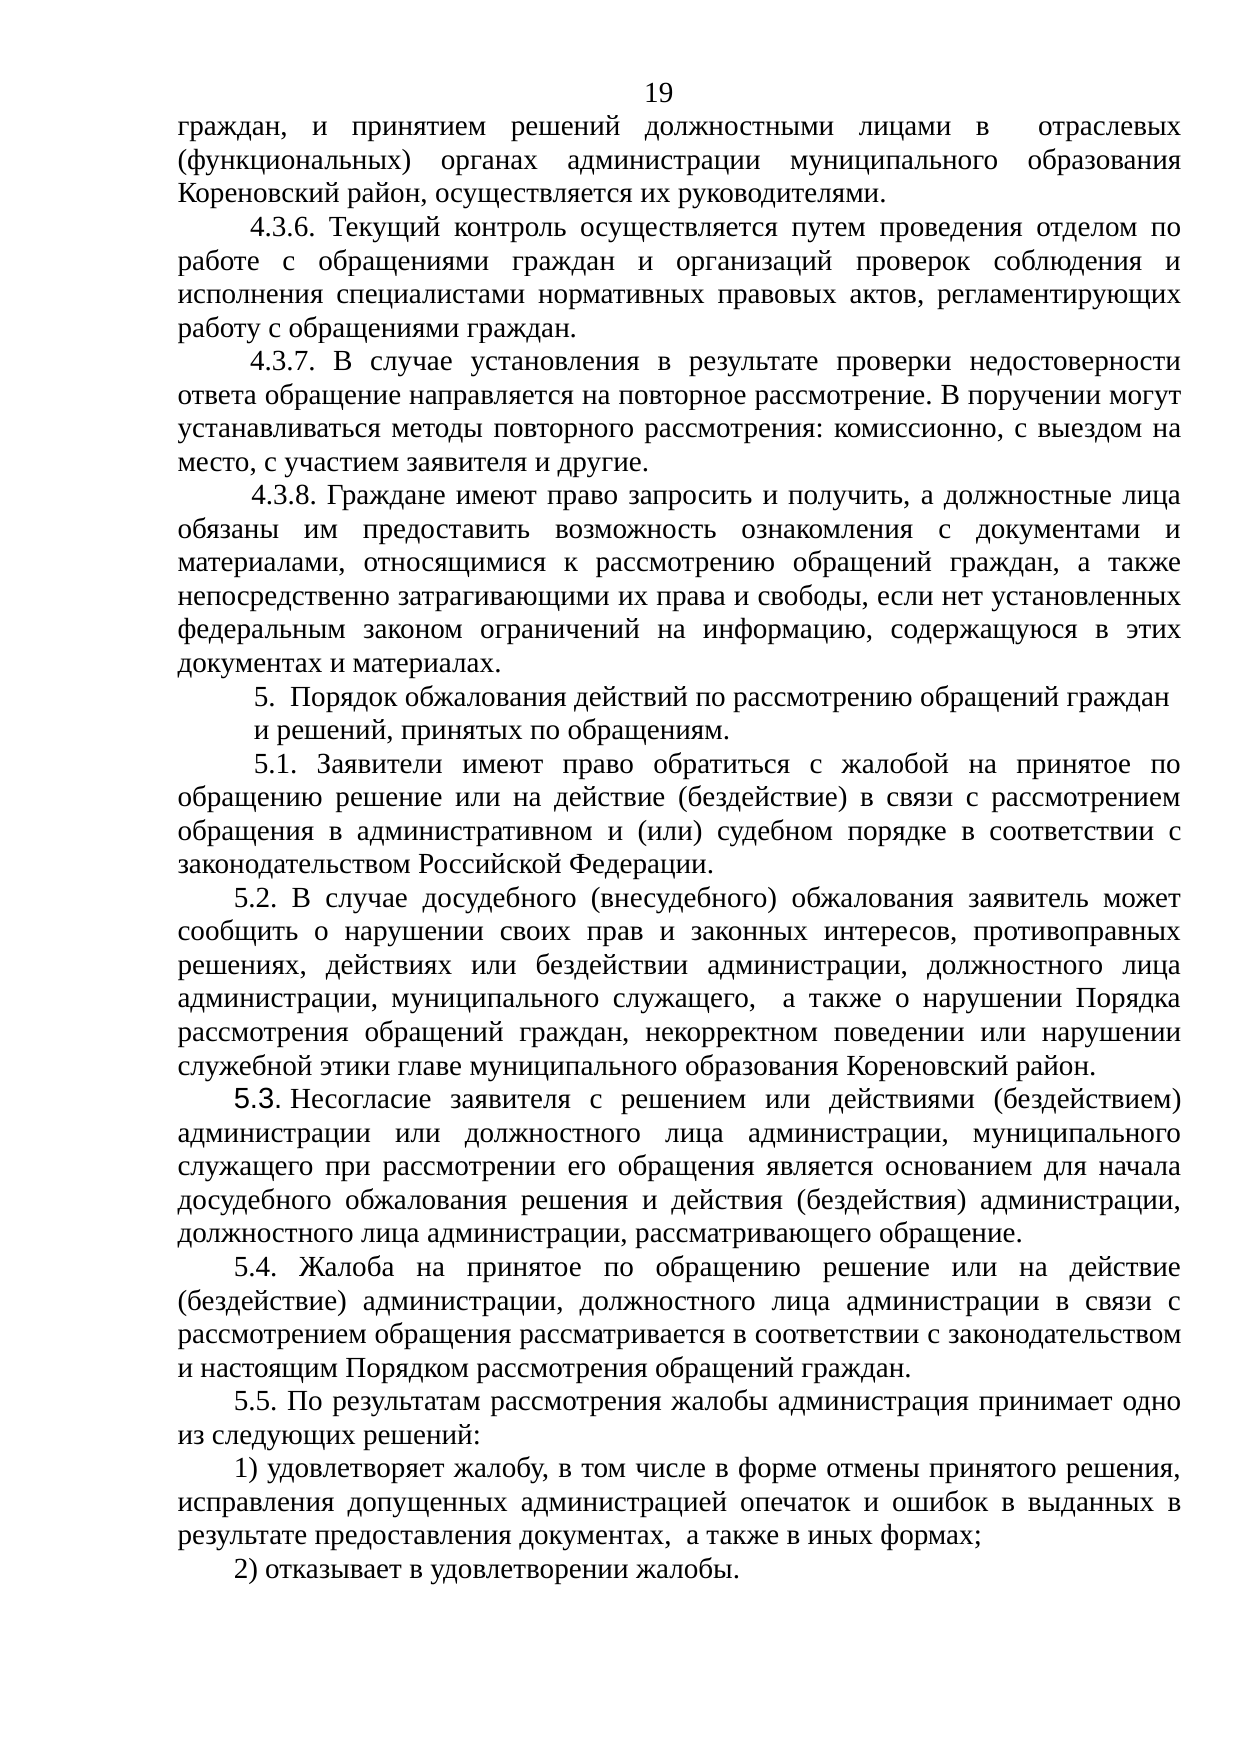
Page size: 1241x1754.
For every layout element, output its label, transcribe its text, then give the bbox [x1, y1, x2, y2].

text 4.3.6. Текущий контроль осуществляется путем проведения отделом по работе с обращениями граждан и организаций проверок соблюдения и исполнения специалистами нормативных правовых актов, регламентирующих работу с обращениями граждан. [177, 209, 1181, 343]
text граждан, и принятием решений должностными лицами в отраслевых (функциональных) органах администрации муниципального образования Кореновский район, осуществляется их руководителями. [177, 108, 1181, 209]
text 1) удовлетворяет жалобу, в том числе в форме отмены принятого решения, исправления допущенных администрацией опечаток и ошибок в выданных в результате предоставления документах, а также в иных формах; [177, 1450, 1181, 1551]
text 4.3.7. В случае установления в результате проверки недостоверности ответа обращение направляется на повторное рассмотрение. В поручении могут устанавливаться методы повторного рассмотрения: комиссионно, с выездом на место, с участием заявителя и другие. [177, 343, 1181, 477]
text 5.2. В случае досудебного (внесудебного) обжалования заявитель может сообщить о нарушении своих прав и законных интересов, противоправных решениях, действиях или бездействии администрации, должностного лица администрации, муниципального служащего, а также о нарушении Порядка рассмотрения обращений граждан, некорректном поведении или нарушении служебной этики главе муниципального образования Кореновский район. [177, 880, 1181, 1081]
list 19 [177, 75, 1181, 108]
text 5.1. Заявители имеют право обратиться с жалобой на принятое по обращению решение или на действие (бездействие) в связи с рассмотрением обращения в административном и (или) судебном порядке в соответствии с законодательством Российской Федерации. [177, 746, 1181, 880]
text 5. Порядок обжалования действий по рассмотрению обращений граждан [177, 679, 1181, 712]
text 5.5. По результатам рассмотрения жалобы администрация принимает одно из следующих решений: [177, 1383, 1181, 1450]
list Несогласие заявителя с решением или действиями (бездействием) администрации или должностного лица администрации, муниципального служащего при рассмотрении его обращения является основанием для начала досудебного обжалования решения и действия (бездействия) администрации, должностного лица администрации, рассматривающего обращение. [177, 1081, 1181, 1249]
text 4.3.8. Граждане имеют право запросить и получить, а должностные лица обязаны им предоставить возможность ознакомления с документами и материалами, относящимися к рассмотрению обращений граждан, а также непосредственно затрагивающими их права и свободы, если нет установленных федеральным законом ограничений на информацию, содержащуюся в этих документах и материалах. [177, 477, 1181, 679]
text и решений, принятых по обращениям. [177, 712, 1181, 746]
text 2) отказывает в удовлетворении жалобы. [177, 1551, 1181, 1584]
text 5.4. Жалоба на принятое по обращению решение или на действие (бездействие) администрации, должностного лица администрации в связи с рассмотрением обращения рассматривается в соответствии с законодательством и настоящим Порядком рассмотрения обращений граждан. [177, 1249, 1181, 1383]
